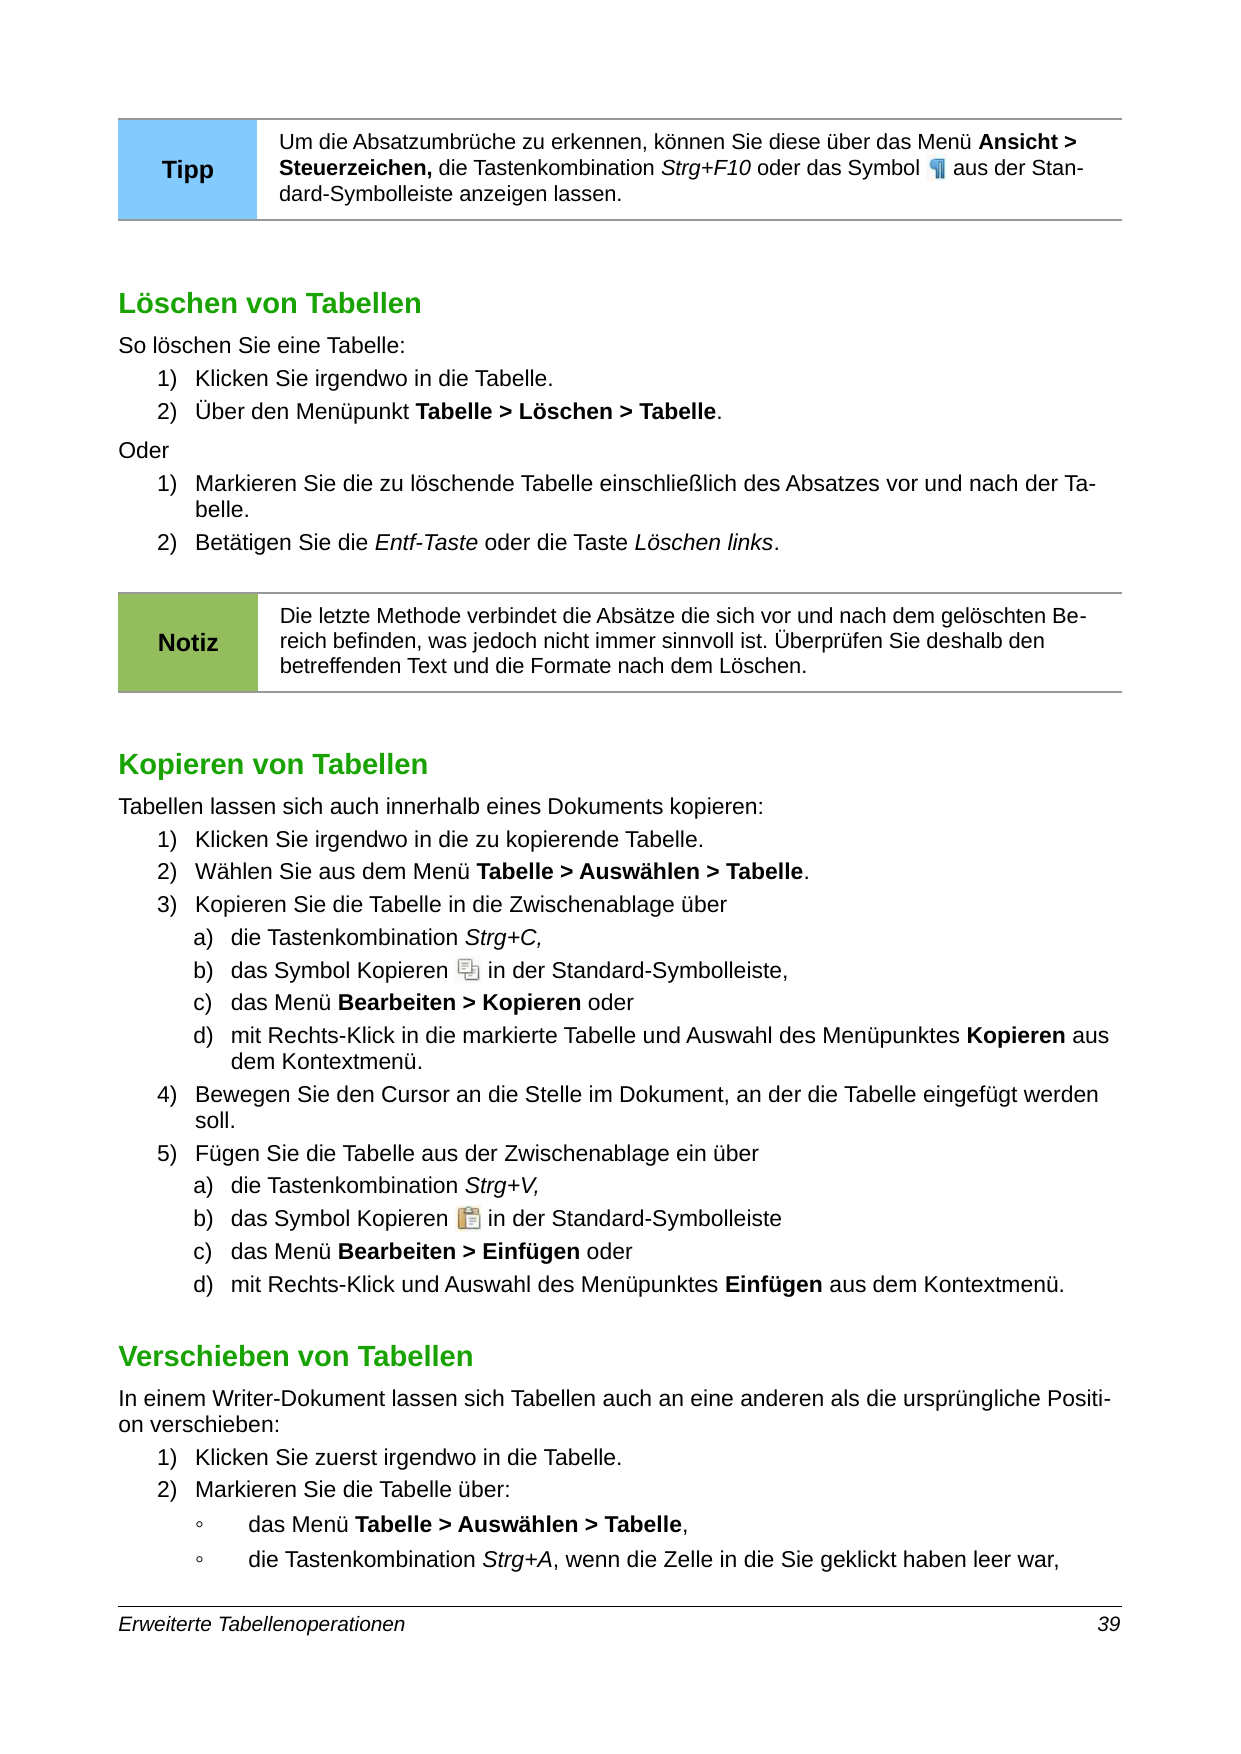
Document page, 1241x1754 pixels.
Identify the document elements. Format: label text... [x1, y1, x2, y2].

table_header Notiz [118, 594, 258, 691]
list In einem Writer-Dokument lassen sich Tabellen auch an eine anderen als die ursprüngliche Positi­on verschieben: [118, 1384, 1122, 1437]
list Wählen Sie aus dem Menü Tabelle > Auswählen > Tabelle. [177, 858, 1122, 884]
list das Symbol Kopieren [193, 956, 454, 983]
list in der Standard-Symbolleiste, [482, 956, 1122, 983]
list Fügen Sie die Tabelle aus der Zwischenablage ein über [177, 1140, 1122, 1166]
list So löschen Sie eine Tabelle: [118, 332, 1122, 359]
list Markieren Sie die zu löschende Tabelle einschließlich des Absatzes vor und nach der Ta­belle. [177, 469, 1122, 522]
list die Tastenkombination Strg+C, [193, 923, 1122, 950]
list Betätigen Sie die Entf-Taste oder die Taste Löschen links. [177, 528, 1122, 555]
list das Menü Bearbeiten > Einfügen oder [193, 1238, 1122, 1264]
list mit Rechts-Klick in die markierte Tabelle und Auswahl des Menüpunktes Kopieren aus dem Kontextmenü. [193, 1022, 1122, 1074]
table_header Die letzte Methode verbindet die Absätze die sich vor und nach dem gelöschten Be­reich befinden, was jedoch nicht immer sinnvoll ist. Überprüfen Sie deshalb den betreffenden Text und die Formate nach dem Löschen. [258, 594, 1122, 691]
list Klicken Sie irgendwo in die Tabelle. [177, 365, 1122, 392]
list die Tastenkombination Strg+V, [193, 1172, 1122, 1199]
picture [454, 1205, 482, 1232]
list mit Rechts-Klick und Auswahl des Menüpunktes Einfügen aus dem Kontextmenü. [193, 1271, 1122, 1297]
subtitle Kopieren von Tabellen [118, 747, 1122, 780]
table_header Tipp [118, 120, 257, 219]
picture [926, 154, 947, 181]
list Über den Menüpunkt Tabelle > Löschen > Tabelle. [177, 398, 1122, 424]
list Klicken Sie irgendwo in die zu kopierende Tabelle. [177, 826, 1122, 852]
list das Symbol Kopieren [193, 1205, 454, 1232]
list das Menü Bearbeiten > Kopieren oder [193, 989, 1122, 1016]
list die Tastenkombination Strg+A, wenn die Zelle in die Sie geklickt haben leer war, [195, 1544, 1122, 1573]
list Tabellen lassen sich auch innerhalb eines Dokuments kopieren: [118, 793, 1122, 819]
list Kopieren Sie die Tabelle in die Zwischenablage über [177, 891, 1122, 917]
list Bewegen Sie den Cursor an die Stelle im Dokument, an der die Tabelle eingefügt werden soll. [177, 1081, 1122, 1133]
list in der Standard-Symbolleiste [482, 1205, 1122, 1232]
table_header Um die Absatzumbrüche zu erkennen, können Sie diese über das Menü Ansicht > Steuerzeichen, die Tastenkombination Strg+F10 oder das Symbol aus der Stan­dard-Symbolleiste anzeigen lassen. [258, 120, 1122, 219]
picture [454, 956, 482, 983]
list Markieren Sie die Tabelle über: [177, 1476, 1122, 1503]
list Oder [118, 437, 1122, 463]
list das Menü Tabelle > Auswählen > Tabelle, [195, 1509, 1122, 1538]
list Klicken Sie zuerst irgendwo in die Tabelle. [177, 1444, 1122, 1470]
subtitle Löschen von Tabellen [118, 286, 1122, 320]
subtitle Verschieben von Tabellen [118, 1338, 1122, 1372]
